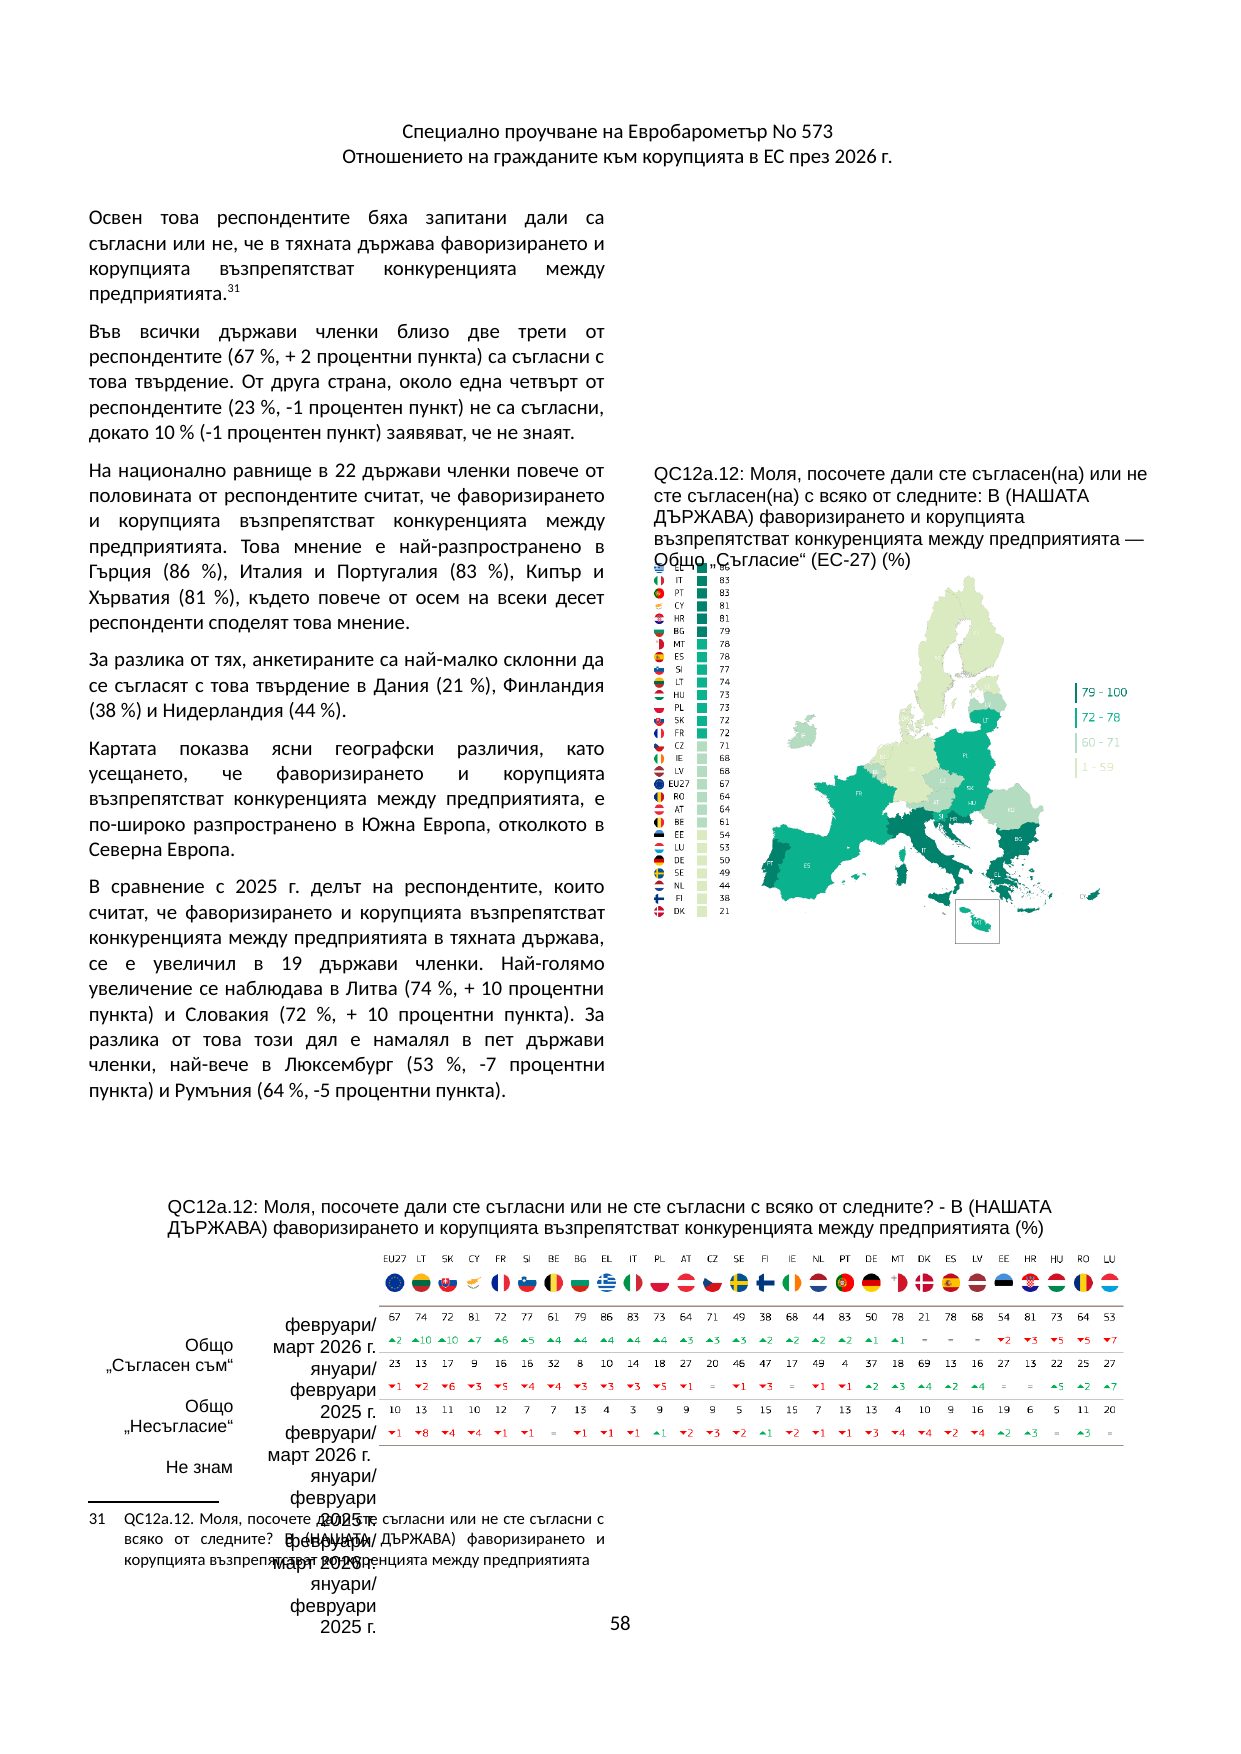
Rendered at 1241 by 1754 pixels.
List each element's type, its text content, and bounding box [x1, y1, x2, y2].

text На национално равнище в 22 държави членки повече от половината от респондентите считат, че фаворизирането и корупцията възпрепятстват конкуренцията между предприятията. Това мнение е най-разпространено в Гърция (86 %), Италия и Португалия (83 %), Кипър и Хърватия (81 %), където повече от осем на всеки десет респонденти споделят това мнение. [88, 457, 605, 635]
text QC12a.12. Моля, посочете дали сте съгласни или не сте съгласни с всяко от следните? В (НАШАТА ДЪРЖАВА) фаворизирането и корупцията възпрепятстват конкуренцията между предприятията [88, 1508, 605, 1569]
text Във всички държави членки близо две трети от респондентите (67 %, + 2 процентни пункта) са съгласни с това твърдение. От друга страна, около една четвърт от респондентите (23 %, -1 процентен пункт) не са съгласни, докато 10 % (-1 процентен пункт) заявяват, че не знаят. [88, 318, 605, 445]
text В сравнение с 2025 г. делът на респондентите, които считат, че фаворизирането и корупцията възпрепятстват конкуренцията между предприятията в тяхната държава, се е увеличил в 19 държави членки. Най-голямо увеличение се наблюдава в Литва (74 %, + 10 процентни пункта) и Словакия (72 %, + 10 процентни пункта). За разлика от това този дял е намалял в пет държави членки, най-вече в Люксембург (53 %, -7 процентни пункта) и Румъния (64 %, -5 процентни пункта). [88, 874, 605, 1102]
picture [379, 1245, 1130, 1448]
text Картата показва ясни географски различия, като усещането, че фаворизирането и корупцията възпрепятстват конкуренцията между предприятията, е по-широко разпространено в Южна Европа, отколкото в Северна Европа. [88, 735, 605, 862]
text Освен това респондентите бяха запитани дали са съгласни или не, че в тяхната държава фаворизирането и корупцията възпрепятстват конкуренцията между предприятията. [88, 204, 605, 306]
text За разлика от тях, анкетираните са най-малко склонни да се съгласят с това твърдение в Дания (21 %), Финландия (38 %) и Нидерландия (44 %). [88, 647, 605, 723]
picture [645, 545, 1136, 962]
